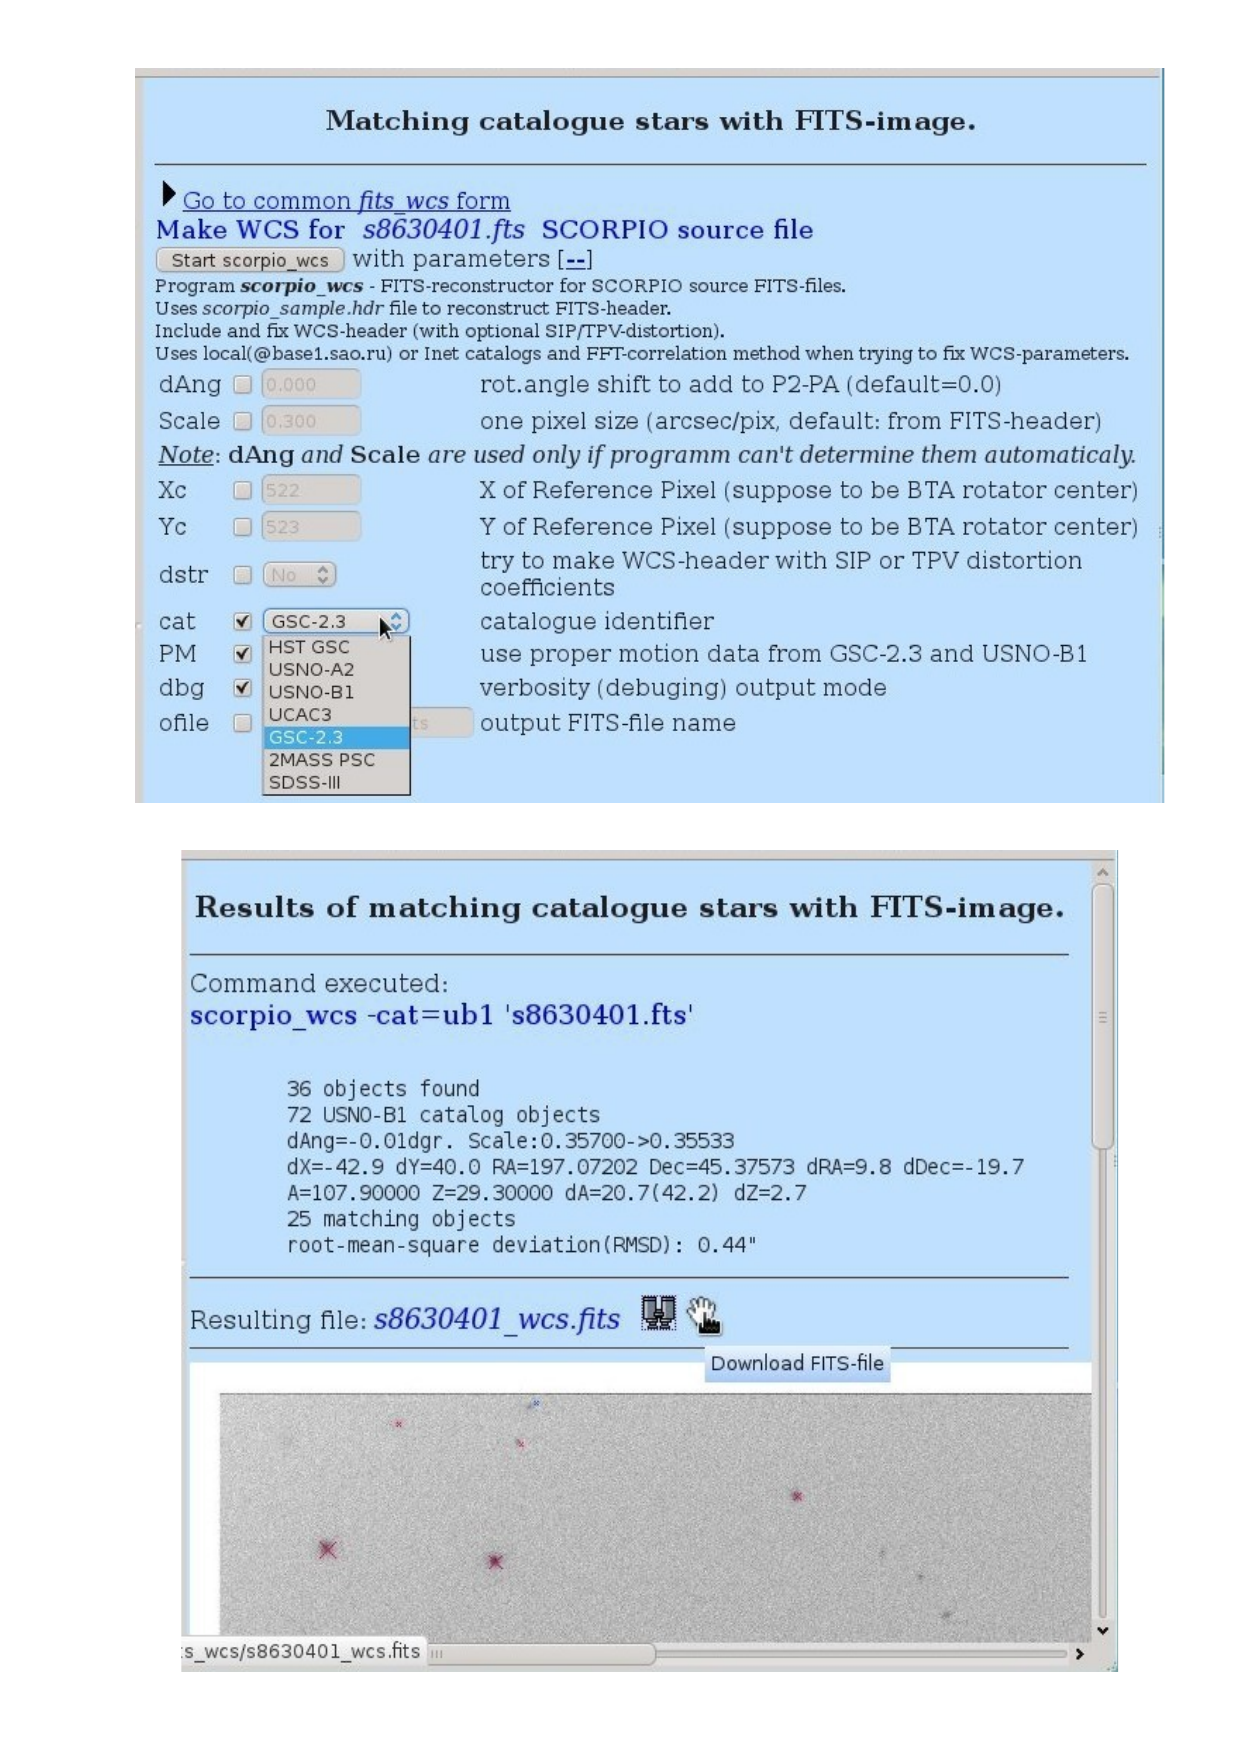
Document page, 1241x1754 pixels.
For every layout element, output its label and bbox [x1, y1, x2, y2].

picture [181, 850, 1119, 1672]
picture [135, 68, 1165, 803]
